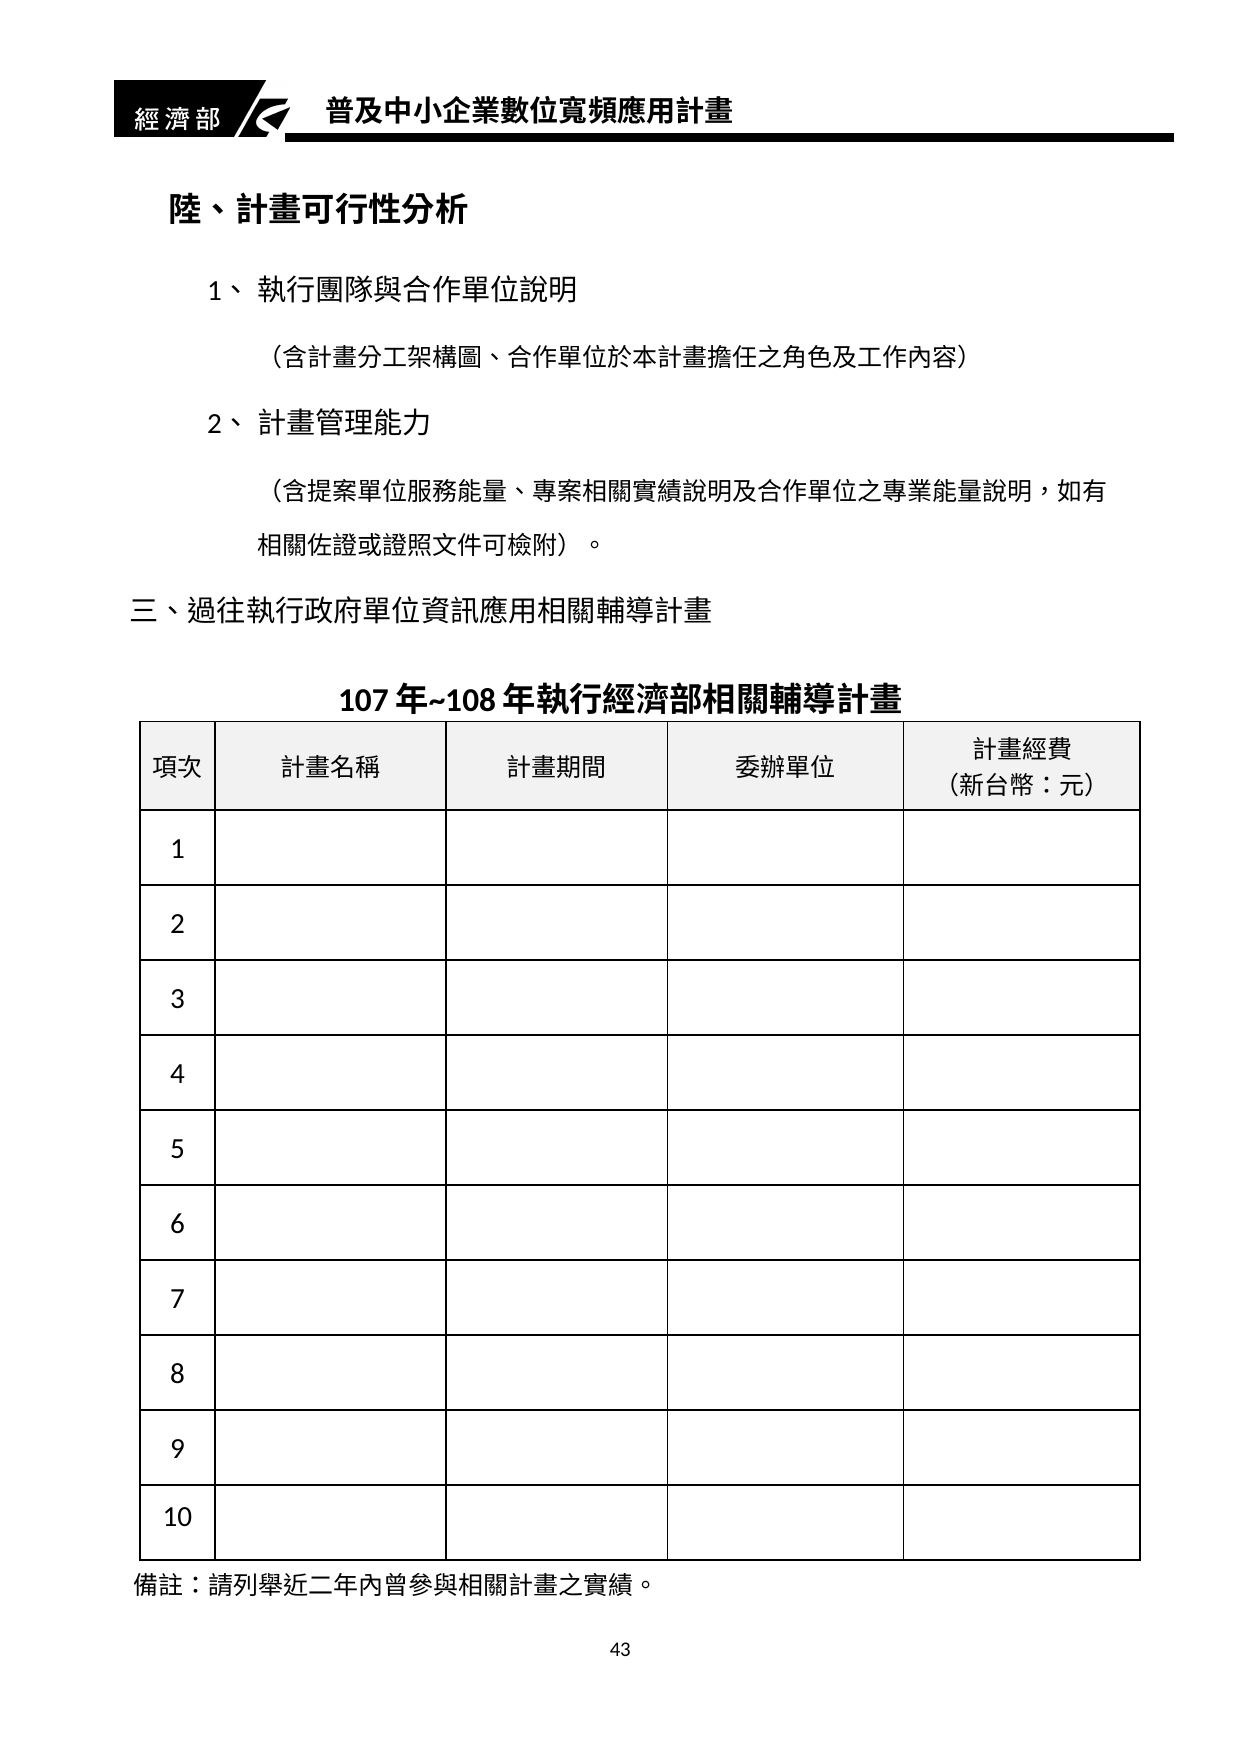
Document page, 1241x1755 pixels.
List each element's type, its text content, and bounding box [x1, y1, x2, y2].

table_cell [904, 1261, 1139, 1334]
table_header 計畫名稱 [216, 722, 445, 809]
table_cell 9 [141, 1411, 214, 1484]
table_cell [216, 1336, 445, 1409]
table_header 計畫期間 [447, 722, 667, 809]
table_cell [216, 1036, 445, 1109]
table_cell [447, 811, 667, 884]
table_cell [216, 1486, 445, 1559]
table_cell [216, 961, 445, 1034]
table_cell 1 [141, 811, 214, 884]
table_cell [216, 1186, 445, 1259]
table_cell [447, 886, 667, 959]
table_cell [668, 1111, 903, 1184]
table_cell [668, 1186, 903, 1259]
table_cell [904, 961, 1139, 1034]
table_cell [216, 1411, 445, 1484]
table_cell [668, 1036, 903, 1109]
table_header 計畫經費 （新台幣：元） [904, 722, 1139, 809]
list 計畫管理能力 [207, 390, 1122, 444]
table_cell [216, 1261, 445, 1334]
table_cell [447, 1111, 667, 1184]
table_cell [668, 811, 903, 884]
table_cell [668, 1336, 903, 1409]
table_cell [904, 811, 1139, 884]
table_cell 10 [141, 1486, 214, 1559]
table_cell [668, 1486, 903, 1559]
text 三、過往執行政府單位資訊應用相關輔導計畫 [118, 578, 1122, 632]
table_cell [904, 1411, 1139, 1484]
table_cell 8 [141, 1336, 214, 1409]
text （含提案單位服務能量、專案相關實績說明及合作單位之專業能量說明，如有相關佐證或證照文件可檢附）。 [257, 457, 1122, 565]
table_cell [904, 1186, 1139, 1259]
table_cell [904, 1336, 1139, 1409]
text 備註：請列舉近二年內曾參與相關計畫之實績。 [118, 1561, 1122, 1602]
text 107年~108年執行經濟部相關輔導計畫 [118, 672, 1122, 721]
table_cell [447, 961, 667, 1034]
table_cell [447, 1186, 667, 1259]
table_cell [447, 1336, 667, 1409]
table_cell [447, 1261, 667, 1334]
table_cell [904, 1111, 1139, 1184]
table_cell [904, 1036, 1139, 1109]
table_cell [904, 886, 1139, 959]
table_cell [904, 1486, 1139, 1559]
text 陸、計畫可行性分析 [168, 182, 1122, 232]
table_cell 6 [141, 1186, 214, 1259]
table_cell [447, 1411, 667, 1484]
table_cell [447, 1036, 667, 1109]
table_cell 4 [141, 1036, 214, 1109]
table_cell 2 [141, 886, 214, 959]
table_cell [216, 886, 445, 959]
table_cell 5 [141, 1111, 214, 1184]
table_cell [668, 1261, 903, 1334]
table_cell [216, 811, 445, 884]
table_cell 3 [141, 961, 214, 1034]
table_cell [668, 961, 903, 1034]
list 執行團隊與合作單位說明 [207, 257, 1122, 311]
table_cell [216, 1111, 445, 1184]
table_cell [668, 1411, 903, 1484]
text （含計畫分工架構圖、合作單位於本計畫擔任之角色及工作內容） [257, 323, 1122, 378]
table_cell [668, 886, 903, 959]
table_header 項次 [141, 722, 214, 809]
table_cell 7 [141, 1261, 214, 1334]
table_cell [447, 1486, 667, 1559]
table_header 委辦單位 [668, 722, 903, 809]
